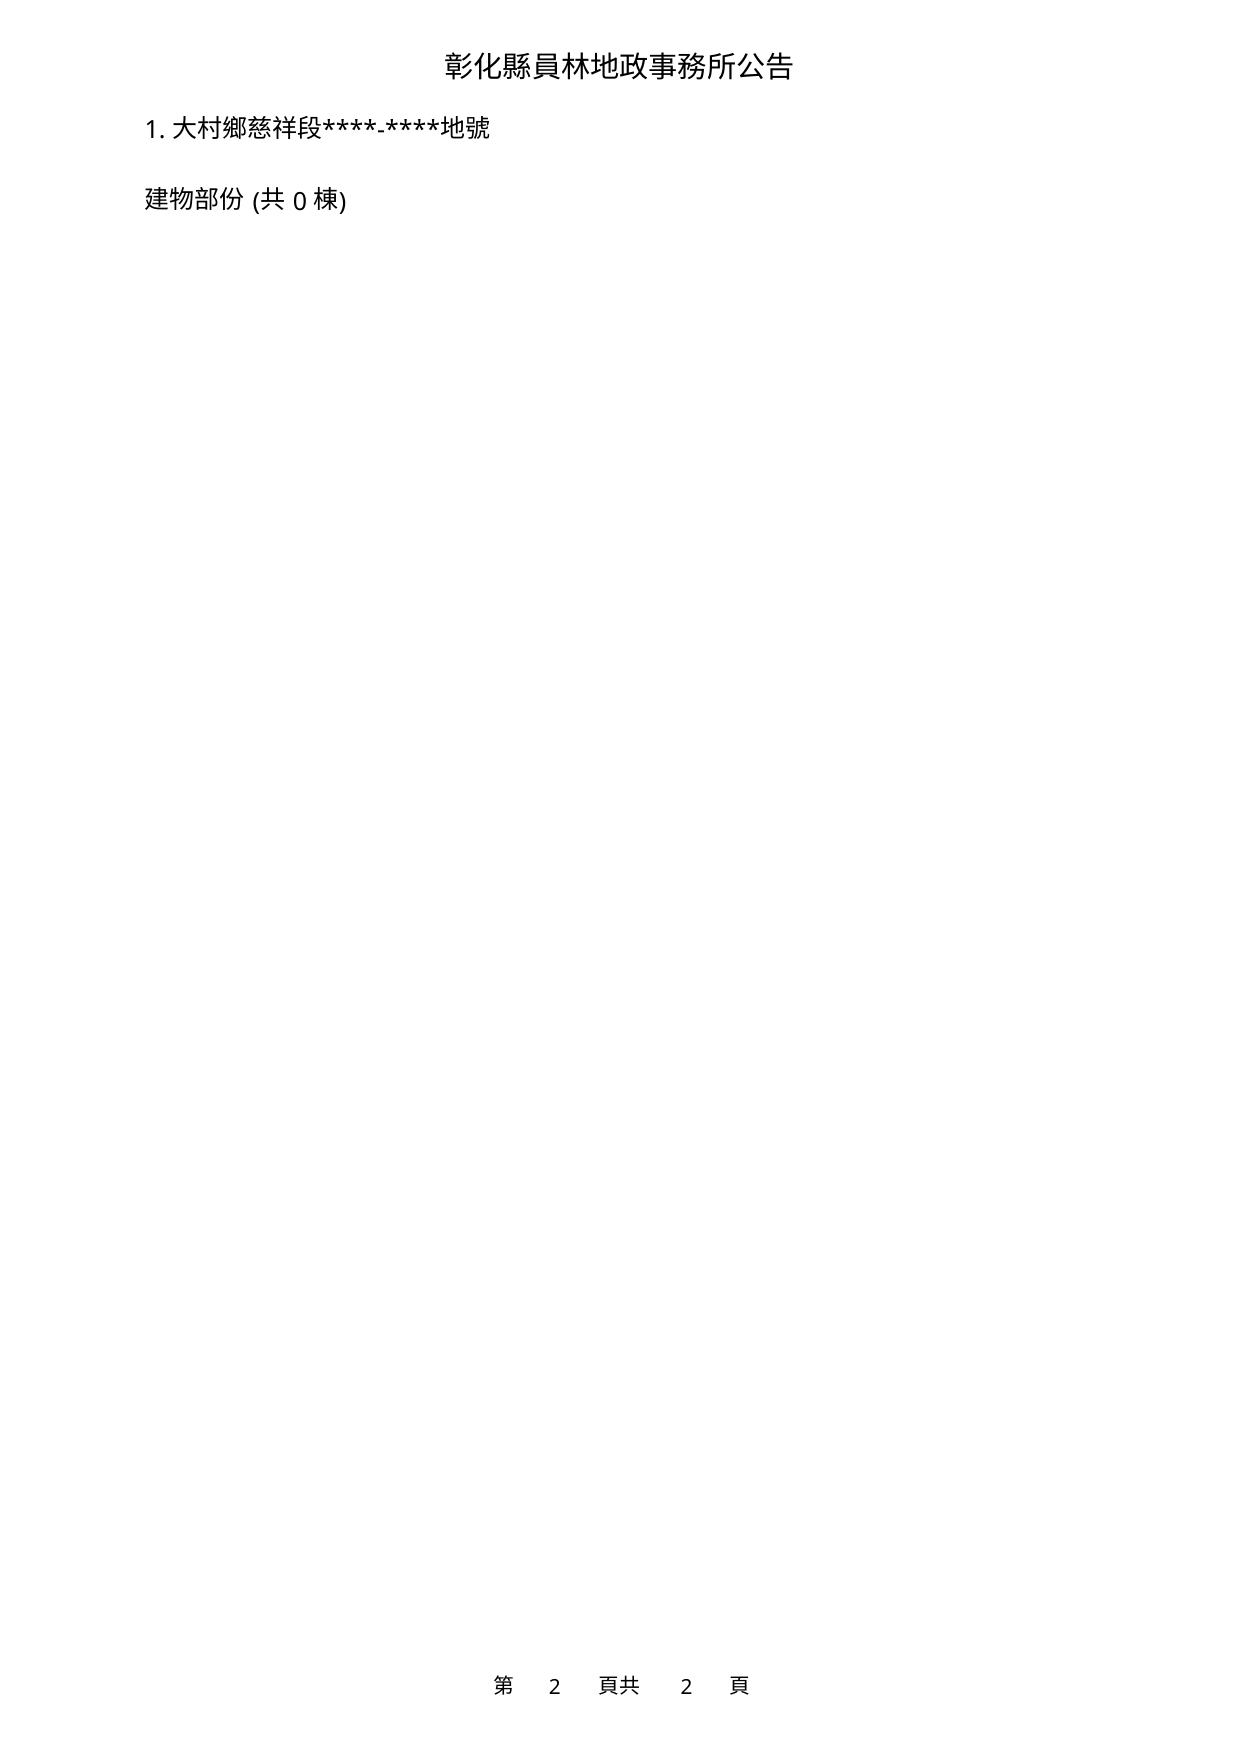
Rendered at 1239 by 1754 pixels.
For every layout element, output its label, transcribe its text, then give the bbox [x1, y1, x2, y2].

table_header [483, 0, 523, 41]
table_cell [524, 239, 585, 1666]
table_cell [1177, 239, 1239, 1666]
table_header [653, 0, 719, 41]
table_header [585, 0, 653, 41]
table_cell 2 [524, 1666, 585, 1707]
table_cell [653, 239, 719, 1666]
table_cell [1177, 95, 1239, 166]
table_header [760, 0, 1177, 41]
table_cell [0, 95, 62, 166]
table_cell 彰化縣員林地政事務所公告 [62, 41, 1177, 94]
table_cell 第 [483, 1666, 523, 1707]
table_cell [62, 1666, 483, 1707]
table_cell 2 [653, 1666, 719, 1707]
table_cell [0, 1666, 62, 1707]
table_cell [760, 239, 1177, 1666]
table_cell [585, 239, 653, 1666]
table_cell [720, 239, 760, 1666]
table_header [524, 0, 585, 41]
table_cell 1. 大村鄉慈祥段****-****地號 [62, 95, 1177, 166]
table_cell [0, 41, 62, 94]
table_cell [62, 239, 483, 1666]
table_cell [483, 239, 523, 1666]
table_cell [1177, 1666, 1239, 1707]
table_cell [760, 1666, 1177, 1707]
table_cell [0, 166, 62, 238]
table_cell [1177, 41, 1239, 94]
table_header [1177, 0, 1239, 41]
table_cell 頁共 [585, 1666, 653, 1707]
table_cell 頁 [720, 1666, 760, 1707]
table_header [0, 0, 62, 41]
table_cell 建物部份 (共 0 棟) [62, 166, 1177, 238]
table_cell [0, 239, 62, 1666]
table_cell [1177, 166, 1239, 238]
table_header [720, 0, 760, 41]
table_header [62, 0, 483, 41]
